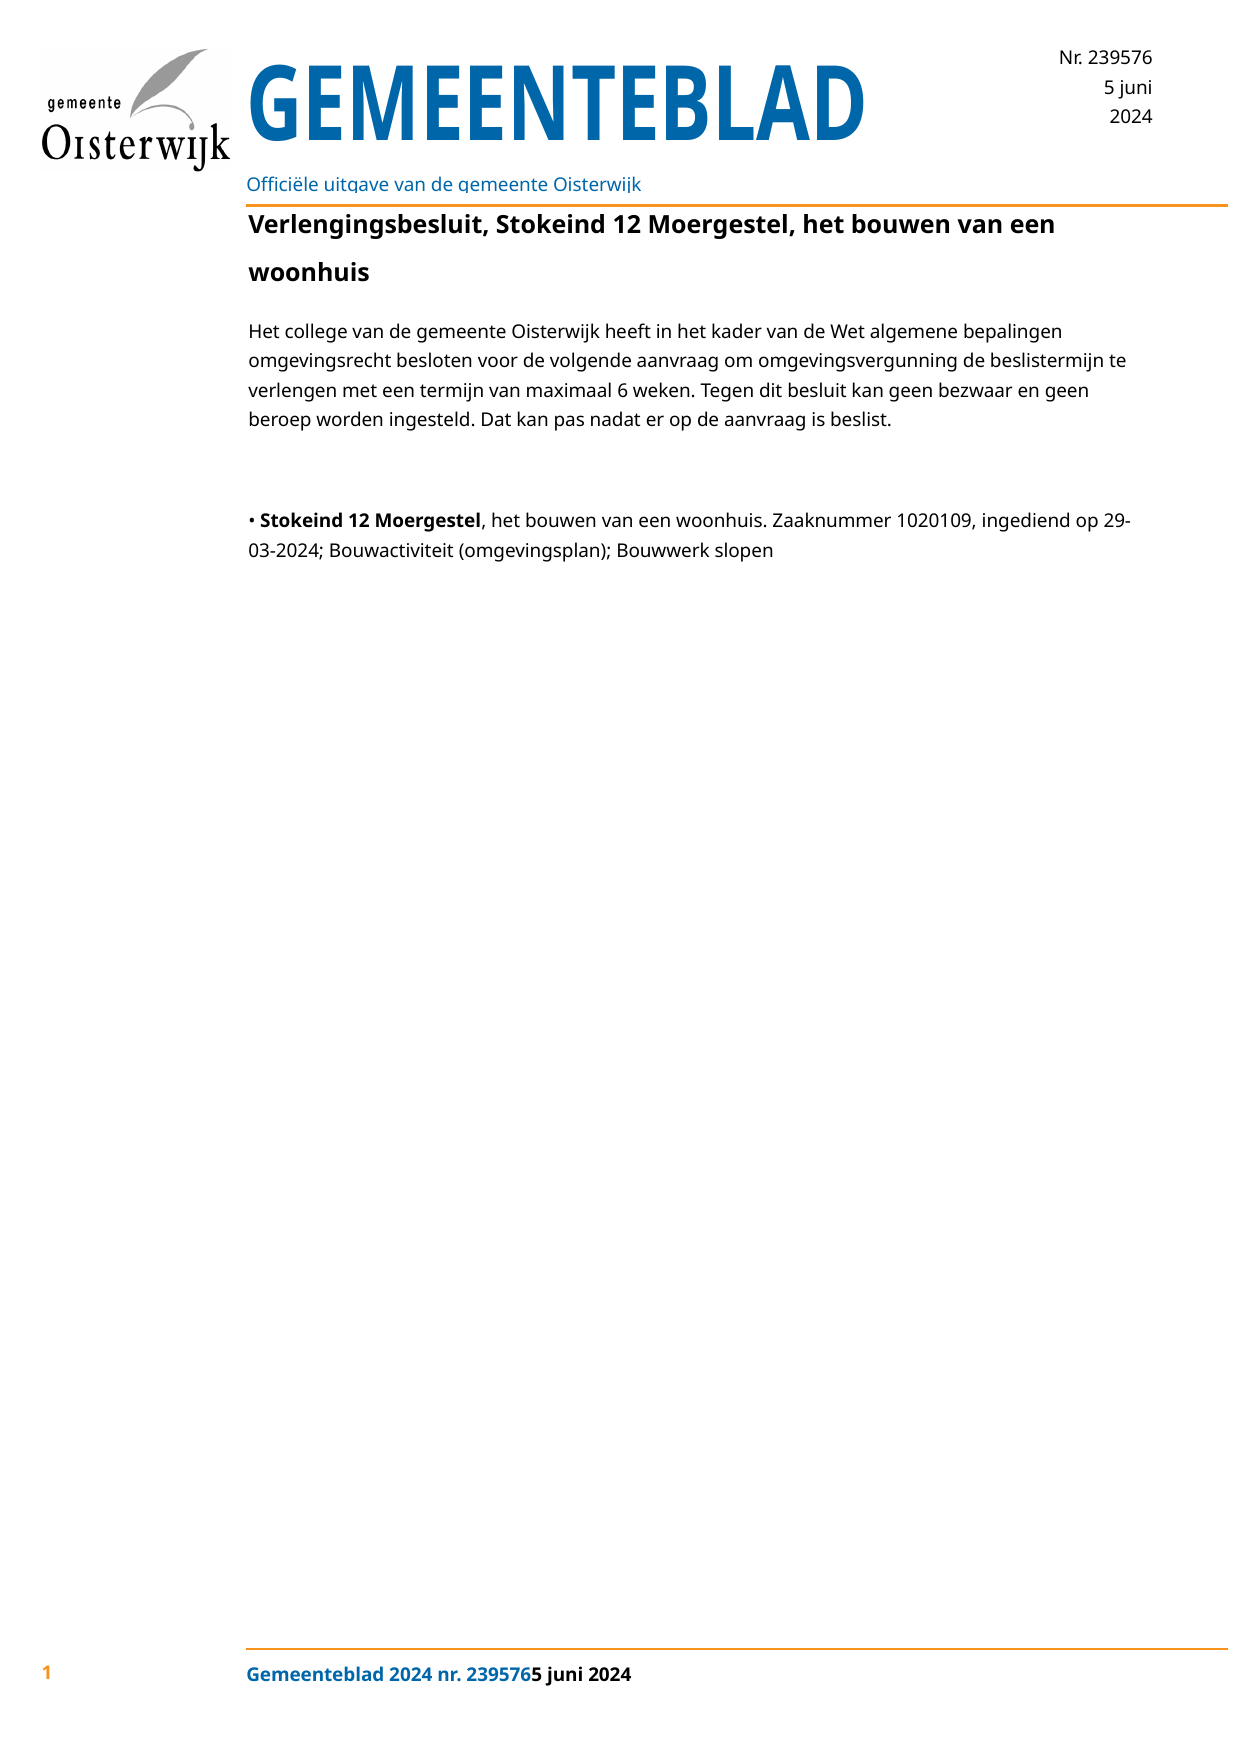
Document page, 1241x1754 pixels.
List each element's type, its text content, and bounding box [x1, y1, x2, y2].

picture [41, 47, 231, 172]
text • Stokeind 12 Moergestel, het bouwen van een woonhuis. Zaaknummer 1020109, ingediend op 29-03-2024; Bouwactiviteit (omgevingsplan); Bouwwerk slopen [248, 507, 1152, 563]
text Het college van de gemeente Oisterwijk heeft in het kader van de Wet algemene bepalingen omgevingsrecht besloten voor de volgende aanvraag om omgevingsvergunning de beslistermijn te verlengen met een termijn van maximaal 6 weken. Tegen dit besluit kan geen bezwaar en geen beroep worden ingesteld. Dat kan pas nadat er op de aanvraag is beslist. [248, 318, 1152, 432]
text Verlengingsbesluit, Stokeind 12 Moergestel, het bouwen van een woonhuis [248, 207, 1152, 288]
